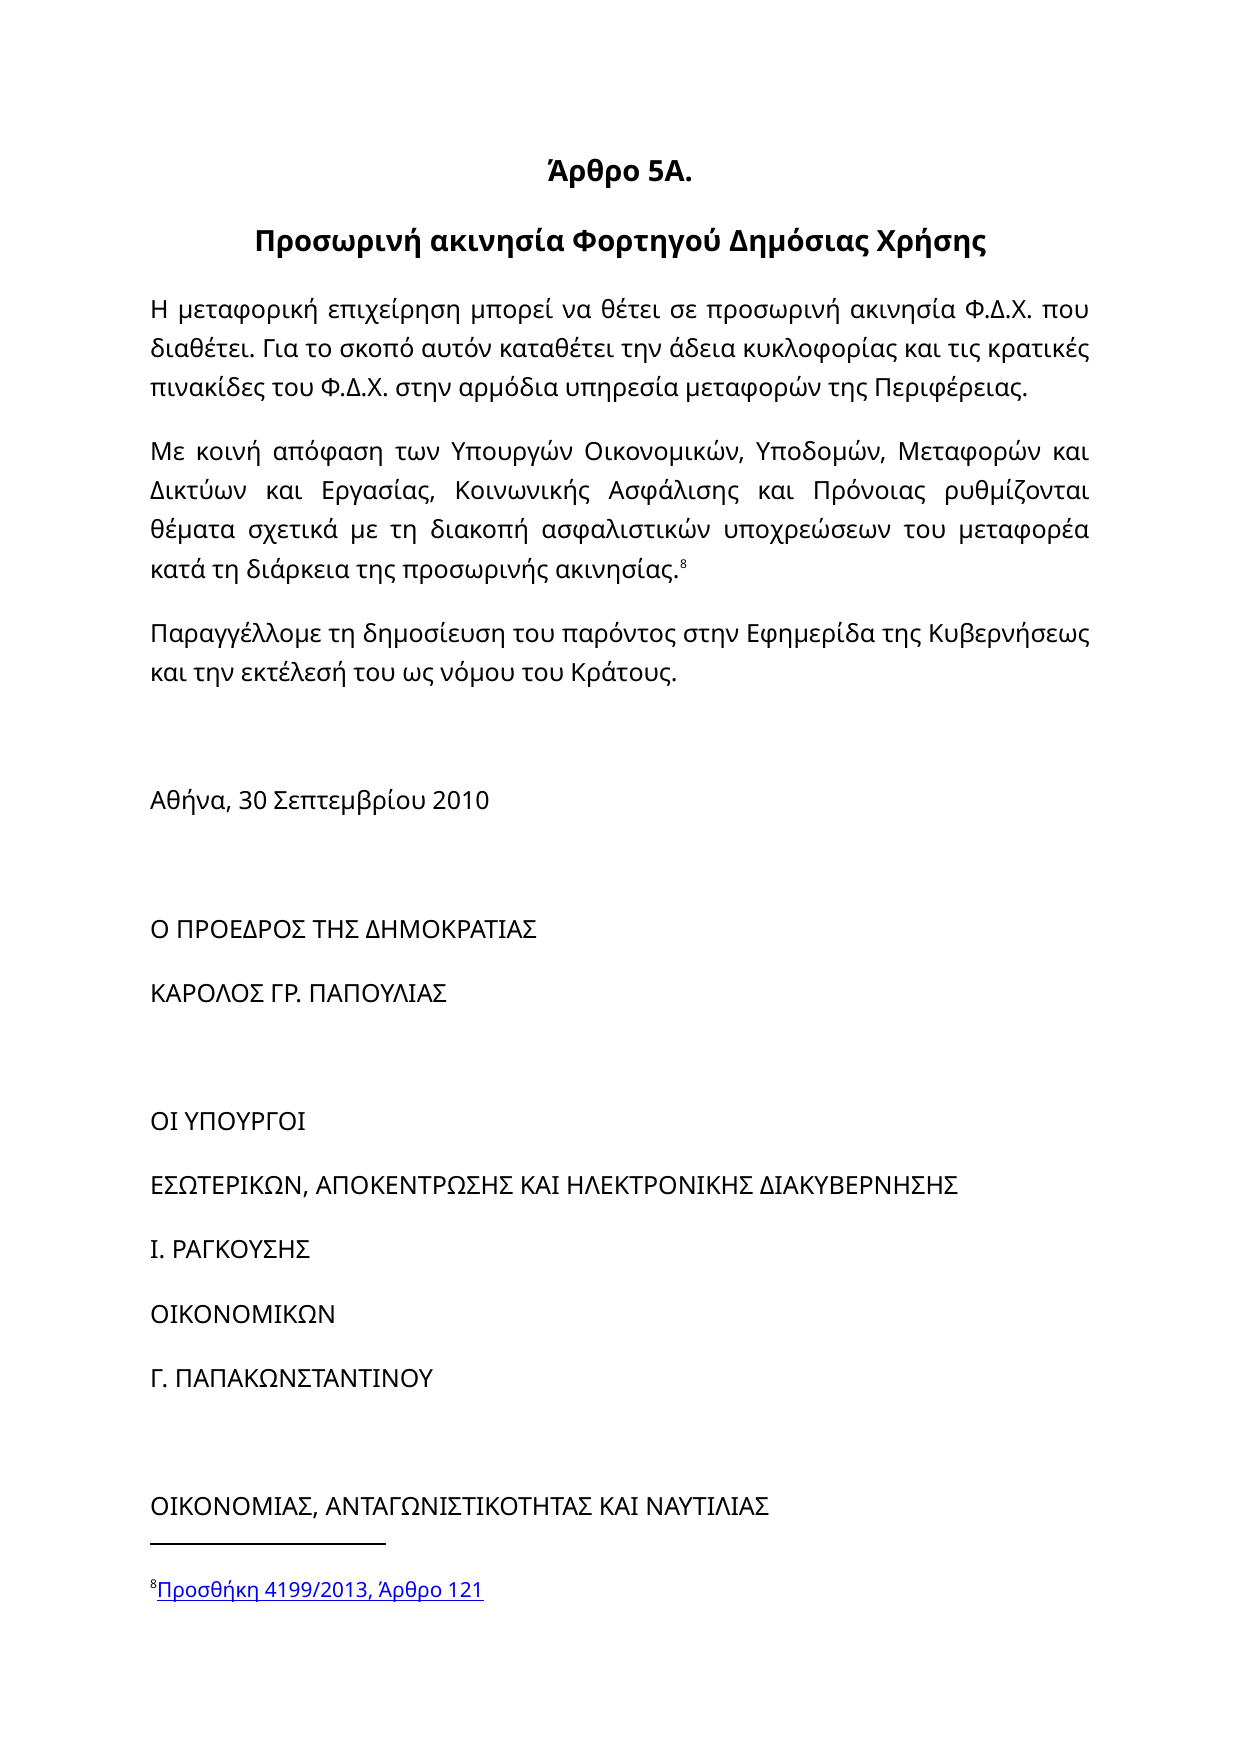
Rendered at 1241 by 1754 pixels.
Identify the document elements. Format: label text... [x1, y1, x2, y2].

text Παραγγέλλομε τη δημοσίευση του παρόντος στην Εφημερίδα της Κυβερνήσεως και την εκτέλεσή του ως νόμου του Κράτους. [150, 615, 1090, 689]
text ΕΣΩΤΕΡΙΚΩΝ, ΑΠΟΚΕΝΤΡΩΣΗΣ ΚΑΙ ΗΛΕΚΤΡΟΝΙΚΗΣ ΔΙΑΚΥΒΕΡΝΗΣΗΣ [150, 1168, 1090, 1202]
text ΟΙΚΟΝΟΜΙΚΩΝ [150, 1296, 1090, 1330]
subtitle Άρθρο 5A. [150, 150, 1090, 190]
text Ο ΠΡΟΕΔΡΟΣ ΤΗΣ ΔΗΜΟΚΡΑΤΙΑΣ [150, 911, 1090, 945]
text Γ. ΠΑΠΑΚΩΝΣΤΑΝΤΙΝΟΥ [150, 1360, 1090, 1394]
text Η μεταφορική επιχείρηση μπορεί να θέτει σε προσωρινή ακινησία Φ.Δ.Χ. που διαθέτει. Για το σκοπό αυτόν καταθέτει την άδεια κυκλοφορίας και τις κρατικές πινακίδες του Φ.Δ.Χ. στην αρμόδια υπηρεσία μεταφορών της Περιφέρειας. [150, 291, 1090, 404]
text ΟΙ ΥΠΟΥΡΓΟΙ [150, 1104, 1090, 1138]
text Προσθήκη 4199/2013, Άρθρο 121 [150, 1576, 1090, 1604]
text Αθήνα, 30 Σεπτεμβρίου 2010 [150, 783, 1090, 817]
text Με κοινή απόφαση των Υπουργών Οικονομικών, Υποδομών, Μεταφορών και Δικτύων και Εργασίας, Κοινωνικής Ασφάλισης και Πρόνοιας ρυθμίζονται θέματα σχετικά με τη διακοπή ασφαλιστικών υποχρεώσεων του μεταφορέα κατά τη διάρκεια της προσωρινής ακινησίας. [150, 434, 1090, 585]
text ΚΑΡΟΛΟΣ ΓΡ. ΠΑΠΟΥΛΙΑΣ [150, 975, 1090, 1009]
text ΟΙΚΟΝΟΜΙΑΣ, ΑΝΤΑΓΩΝΙΣΤΙΚΟΤΗΤΑΣ ΚΑΙ ΝΑΥΤΙΛΙΑΣ [150, 1489, 1090, 1523]
text Ι. ΡΑΓΚΟΥΣΗΣ [150, 1232, 1090, 1266]
subtitle Προσωρινή ακινησία Φορτηγού Δημόσιας Χρήσης [150, 221, 1090, 260]
